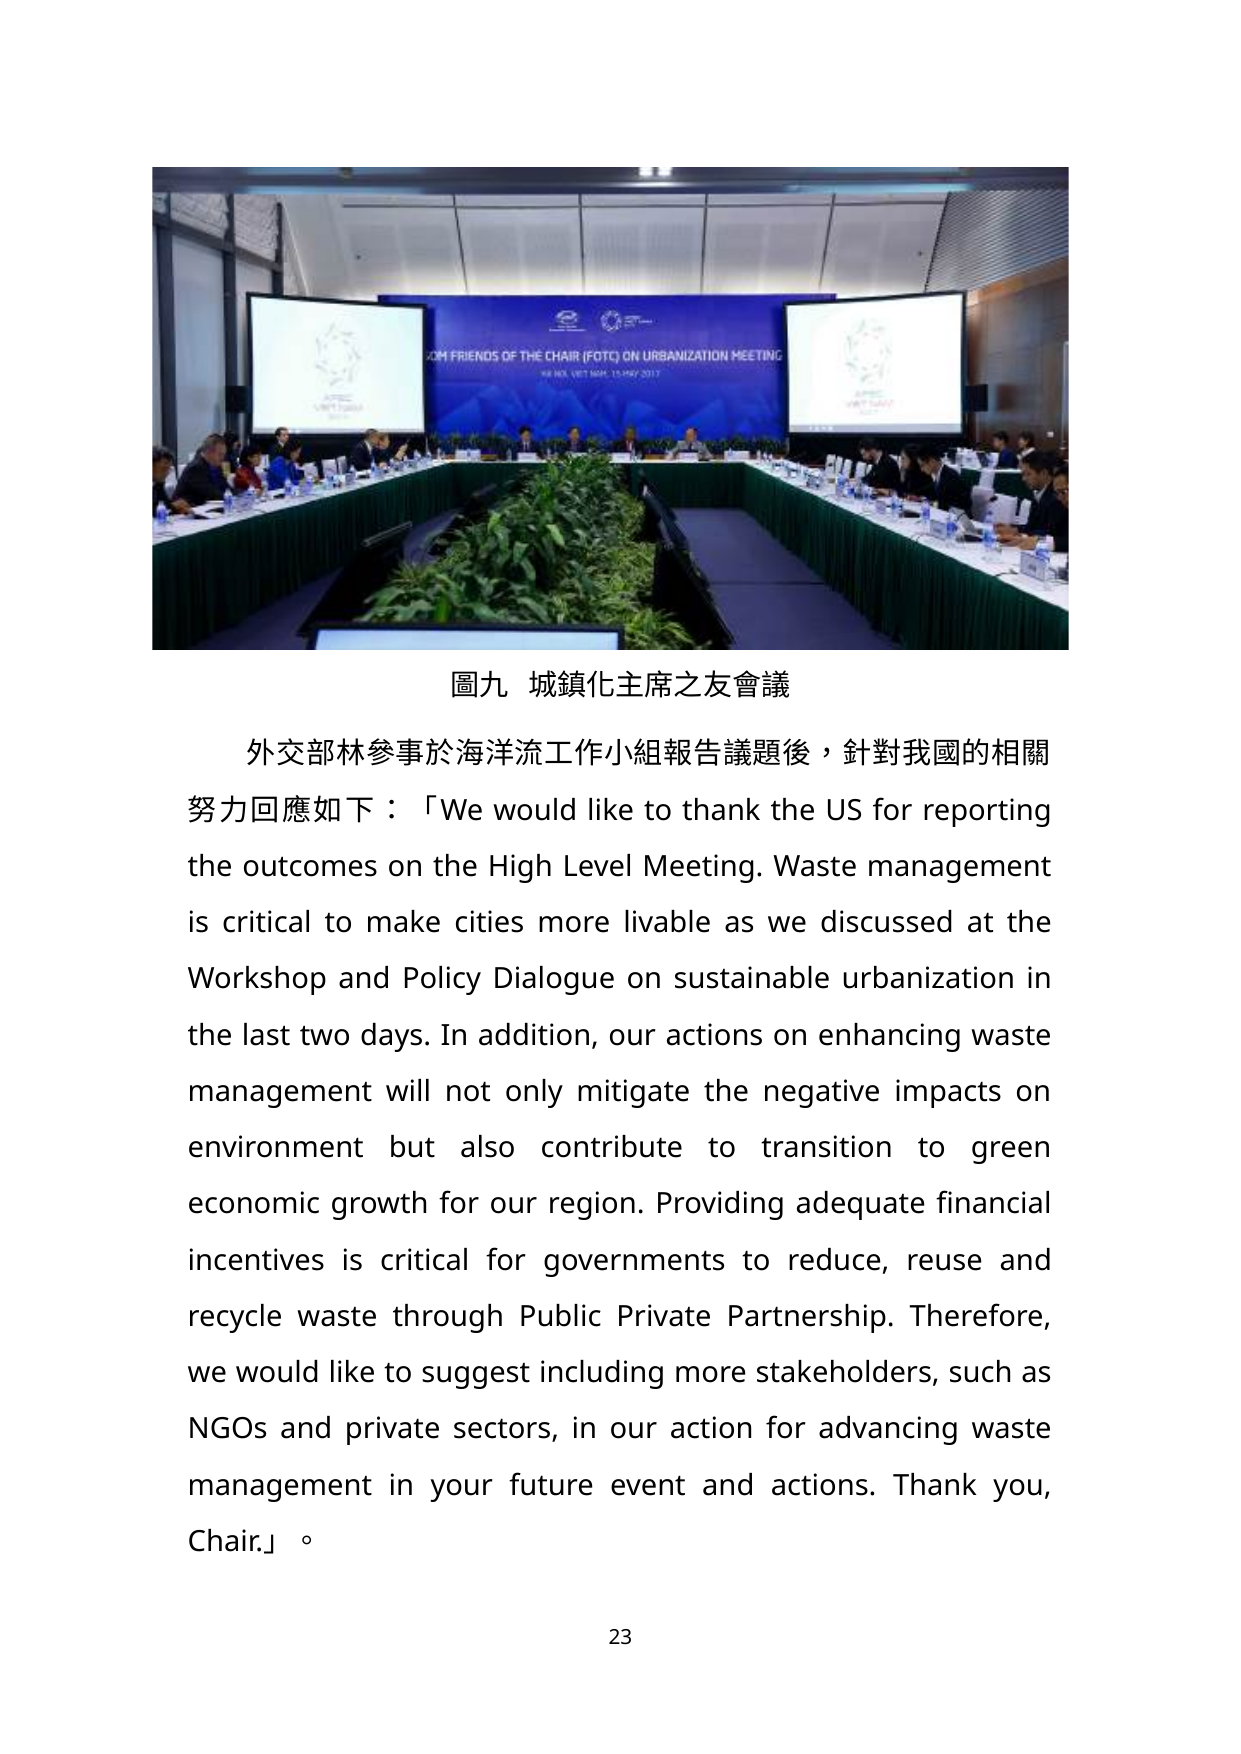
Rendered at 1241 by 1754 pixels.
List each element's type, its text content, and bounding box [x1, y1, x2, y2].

text 圖九 城鎮化主席之友會議 [187, 650, 1053, 706]
picture [152, 167, 1069, 650]
text [187, 150, 1053, 167]
text 外交部林參事於海洋流工作小組報告議題後，針對我國的相關努力回應如下：「We would like to thank the US for reporting the outcomes on the High Level Meeting. Waste management is critical to make cities more livable as we discussed at the Workshop and Policy Dialogue on sustainable urbanization in the last two days. In addition, our actions on enhancing waste management will not only mitigate the negative impacts on environment but also contribute to transition to green economic growth for our region. Providing adequate financial incentives is critical for governments to reduce, reuse and recycle waste through Public Private Partnership. Therefore, we would like to suggest including more stakeholders, such as NGOs and private sectors, in our action for advancing waste management in your future event and actions. Thank you, Chair.」。 [187, 719, 1053, 1562]
